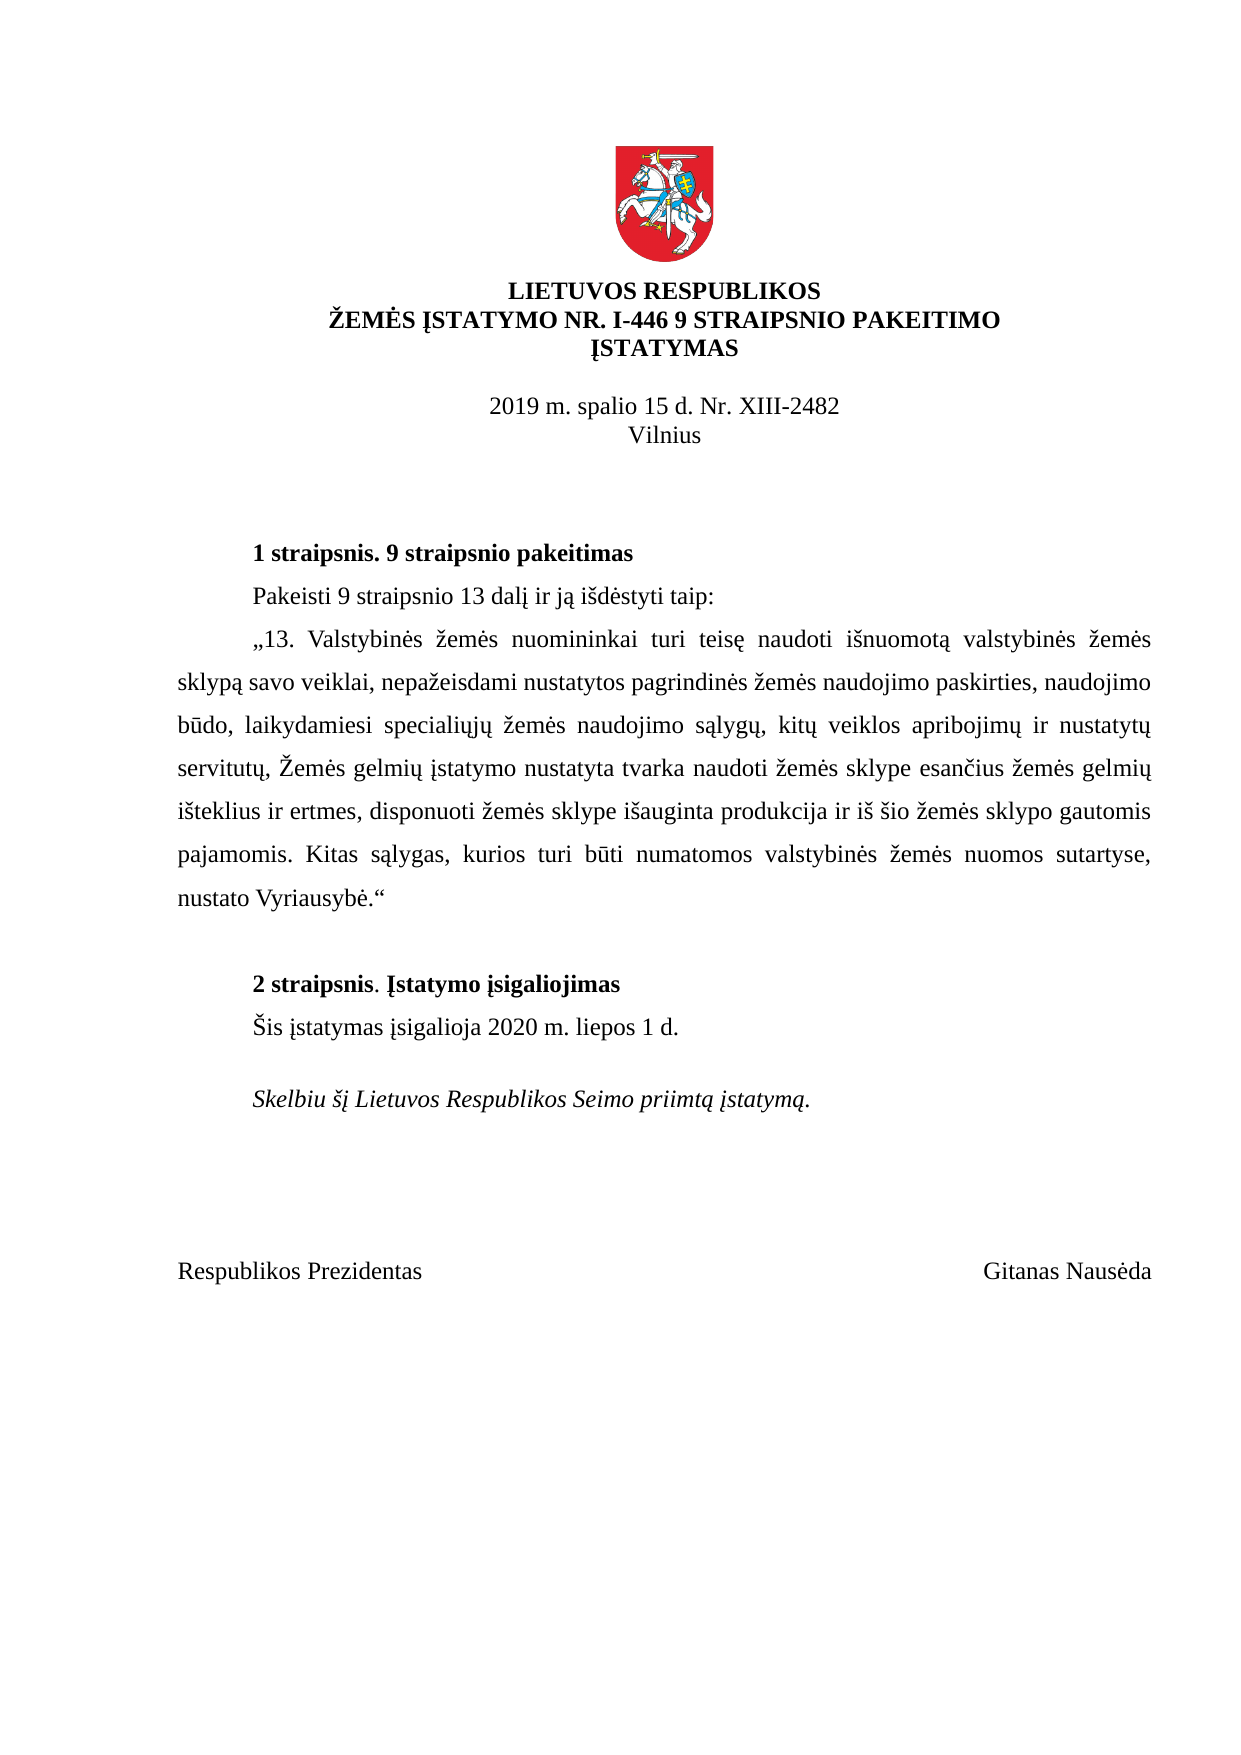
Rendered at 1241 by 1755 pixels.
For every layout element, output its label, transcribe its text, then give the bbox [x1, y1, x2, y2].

text LIETUVOS RESPUBLIKOS [177, 276, 1152, 305]
text Respublikos Prezidentas Gitanas Nausėda [177, 1256, 1152, 1285]
text 1 straipsnis. 9 straipsnio pakeitimas [177, 538, 1152, 566]
text Šis įstatymas įsigalioja 2020 m. liepos 1 d. [177, 1012, 1152, 1041]
text Pakeisti 9 straipsnio 13 dalį ir ją išdėstyti taip: [177, 581, 1152, 609]
text 2 straipsnis. Įstatymo įsigaliojimas [177, 969, 1152, 998]
text ĮSTATYMAS [177, 333, 1152, 362]
text ŽEMĖS ĮSTATYMO NR. I-446 9 STRAIPSNIO PAKEITIMO [177, 305, 1152, 333]
text Skelbiu šį Lietuvos Respublikos Seimo priimtą įstatymą. [177, 1084, 1152, 1113]
text 2019 m. spalio 15 d. Nr. XIII-2482 [177, 391, 1152, 420]
text Vilnius [177, 420, 1152, 448]
text „13. Valstybinės žemės nuomininkai turi teisę naudoti išnuomotą valstybinės žemės sklypą savo veiklai, nepažeisdami nustatytos pagrindinės žemės naudojimo paskirties, naudojimo būdo, laikydamiesi specialiųjų žemės naudojimo sąlygų, kitų veiklos apribojimų ir nustatytų servitutų, Žemės gelmių įstatymo nustatyta tvarka naudoti žemės sklype esančius žemės gelmių išteklius ir ertmes, disponuoti žemės sklype išauginta produkcija ir iš šio žemės sklypo gautomis pajamomis. Kitas sąlygas, kurios turi būti numatomos valstybinės žemės nuomos sutartyse, nustato Vyriausybė.“ [177, 624, 1152, 911]
